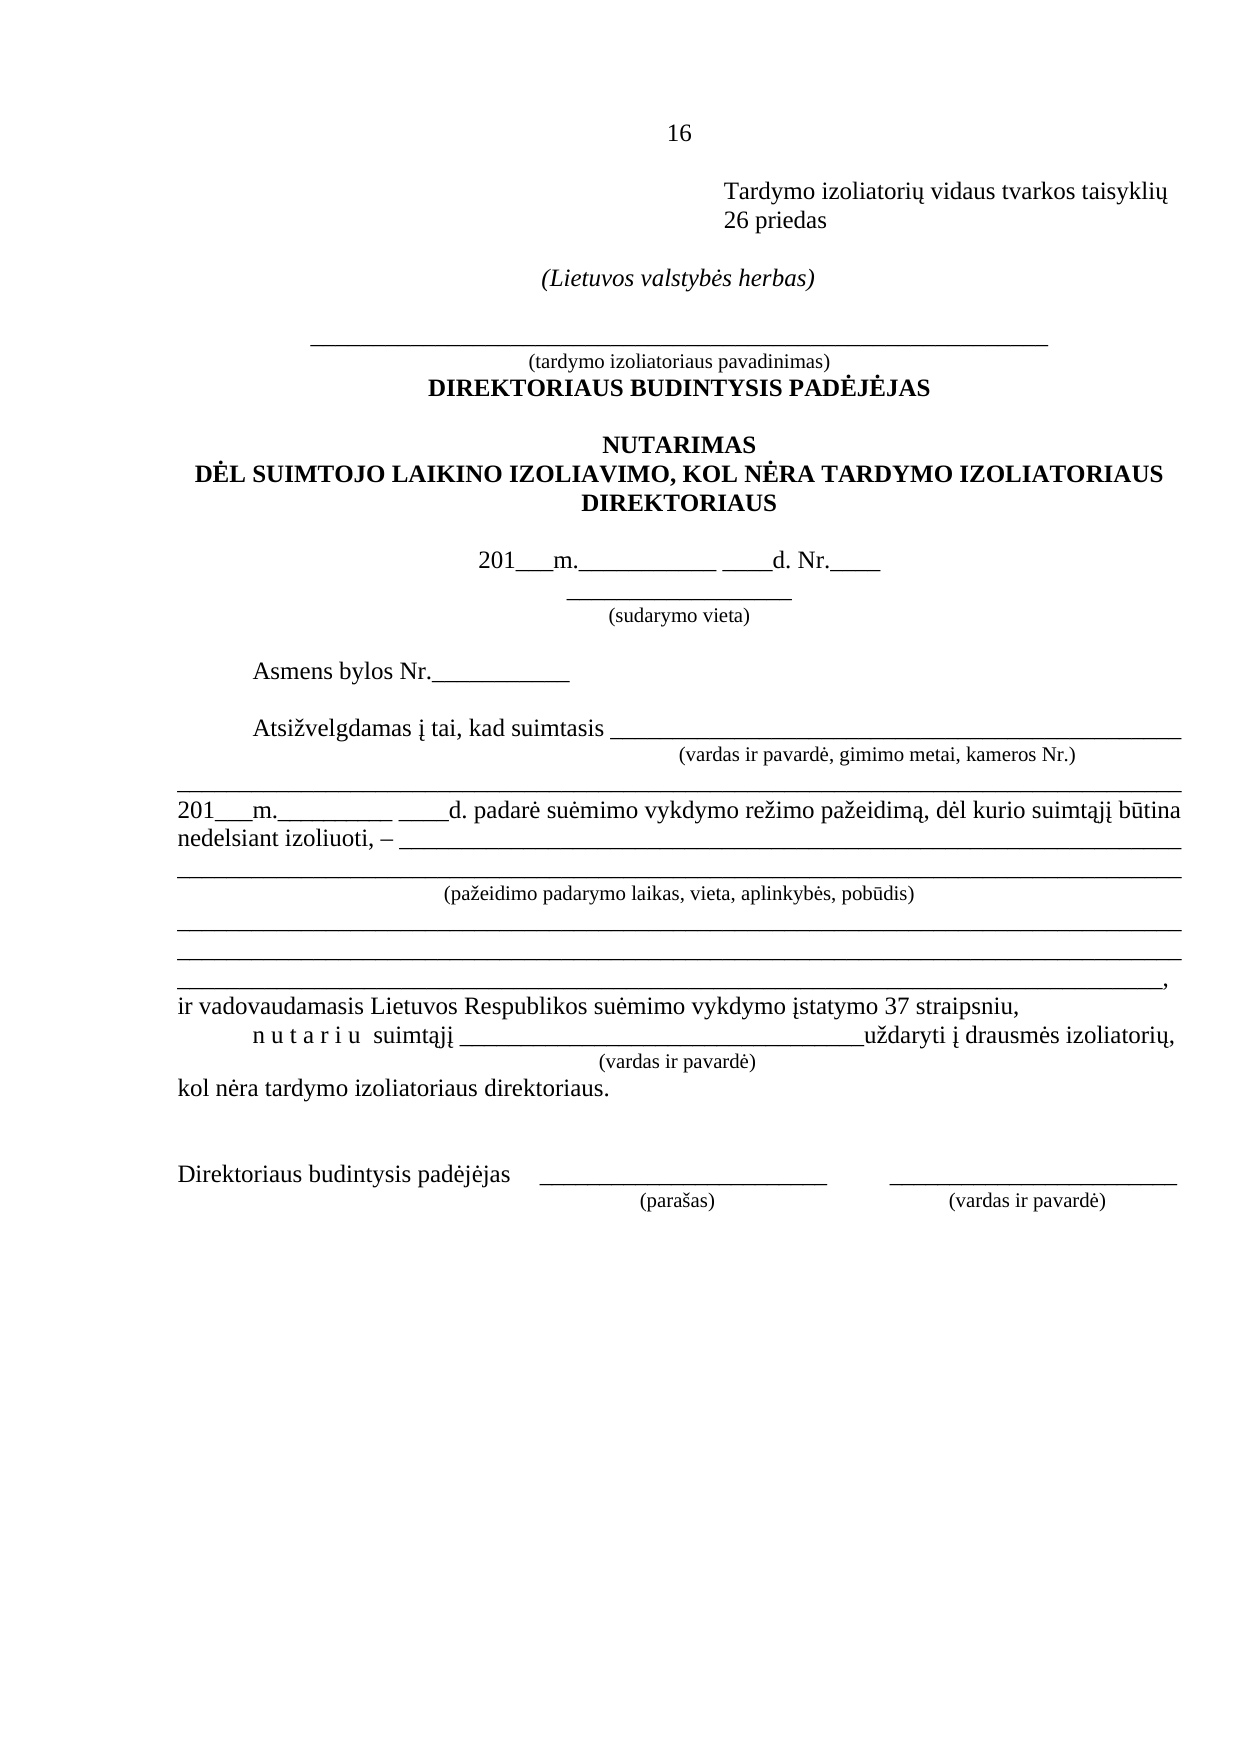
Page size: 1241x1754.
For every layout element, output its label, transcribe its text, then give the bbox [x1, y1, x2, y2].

text Tardymo izoliatorių vidaus tvarkos taisyklių [723, 176, 1181, 205]
text ___________________________________________________________ [177, 320, 1181, 349]
text (pažeidimo padarymo laikas, vieta, aplinkybės, pobūdis) [177, 881, 1181, 905]
text DĖL SUIMTOJO LAIKINO IZOLIAVIMO, KOL NĖRA TARDYMO IZOLIATORIAUS DIREKTORIAUS [177, 459, 1181, 517]
text (sudarymo vieta) [177, 603, 1181, 627]
text , [177, 963, 1181, 991]
text kol nėra tardymo izoliatoriaus direktoriaus. [177, 1073, 1181, 1102]
text ir vadovaudamasis Lietuvos Respublikos suėmimo vykdymo įstatymo 37 straipsniu, [177, 991, 1181, 1020]
text Asmens bylos Nr.___________ [177, 656, 1181, 684]
text 201___m.___________ ____d. Nr.____ [177, 545, 1181, 574]
text nedelsiant izoliuoti, – [177, 823, 1181, 852]
text (parašas) (vardas ir pavardė) [177, 1188, 1181, 1212]
text 26 priedas [723, 205, 1181, 234]
text (vardas ir pavardė) [177, 1049, 1181, 1073]
text __________________ [177, 574, 1181, 603]
text (tardymo izoliatoriaus pavadinimas) [177, 349, 1181, 373]
text NUTARIMAS [177, 430, 1181, 459]
text nutariu suimtąjį uždaryti į drausmės izoliatorių, [177, 1020, 1181, 1049]
text DIREKTORIAUS BUDINTYSIS PADĖJĖJAS [177, 373, 1181, 402]
text Atsižvelgdamas į tai, kad suimtasis [177, 713, 1181, 742]
text Direktoriaus budintysis padėjėjas [177, 1159, 1181, 1188]
text 201___m. ____d. padarė suėmimo vykdymo režimo pažeidimą, dėl kurio suimtąjį būtina [177, 795, 1181, 823]
text (vardas ir pavardė, gimimo metai, kameros Nr.) [177, 742, 1181, 766]
text (Lietuvos valstybės herbas) [177, 263, 1181, 291]
